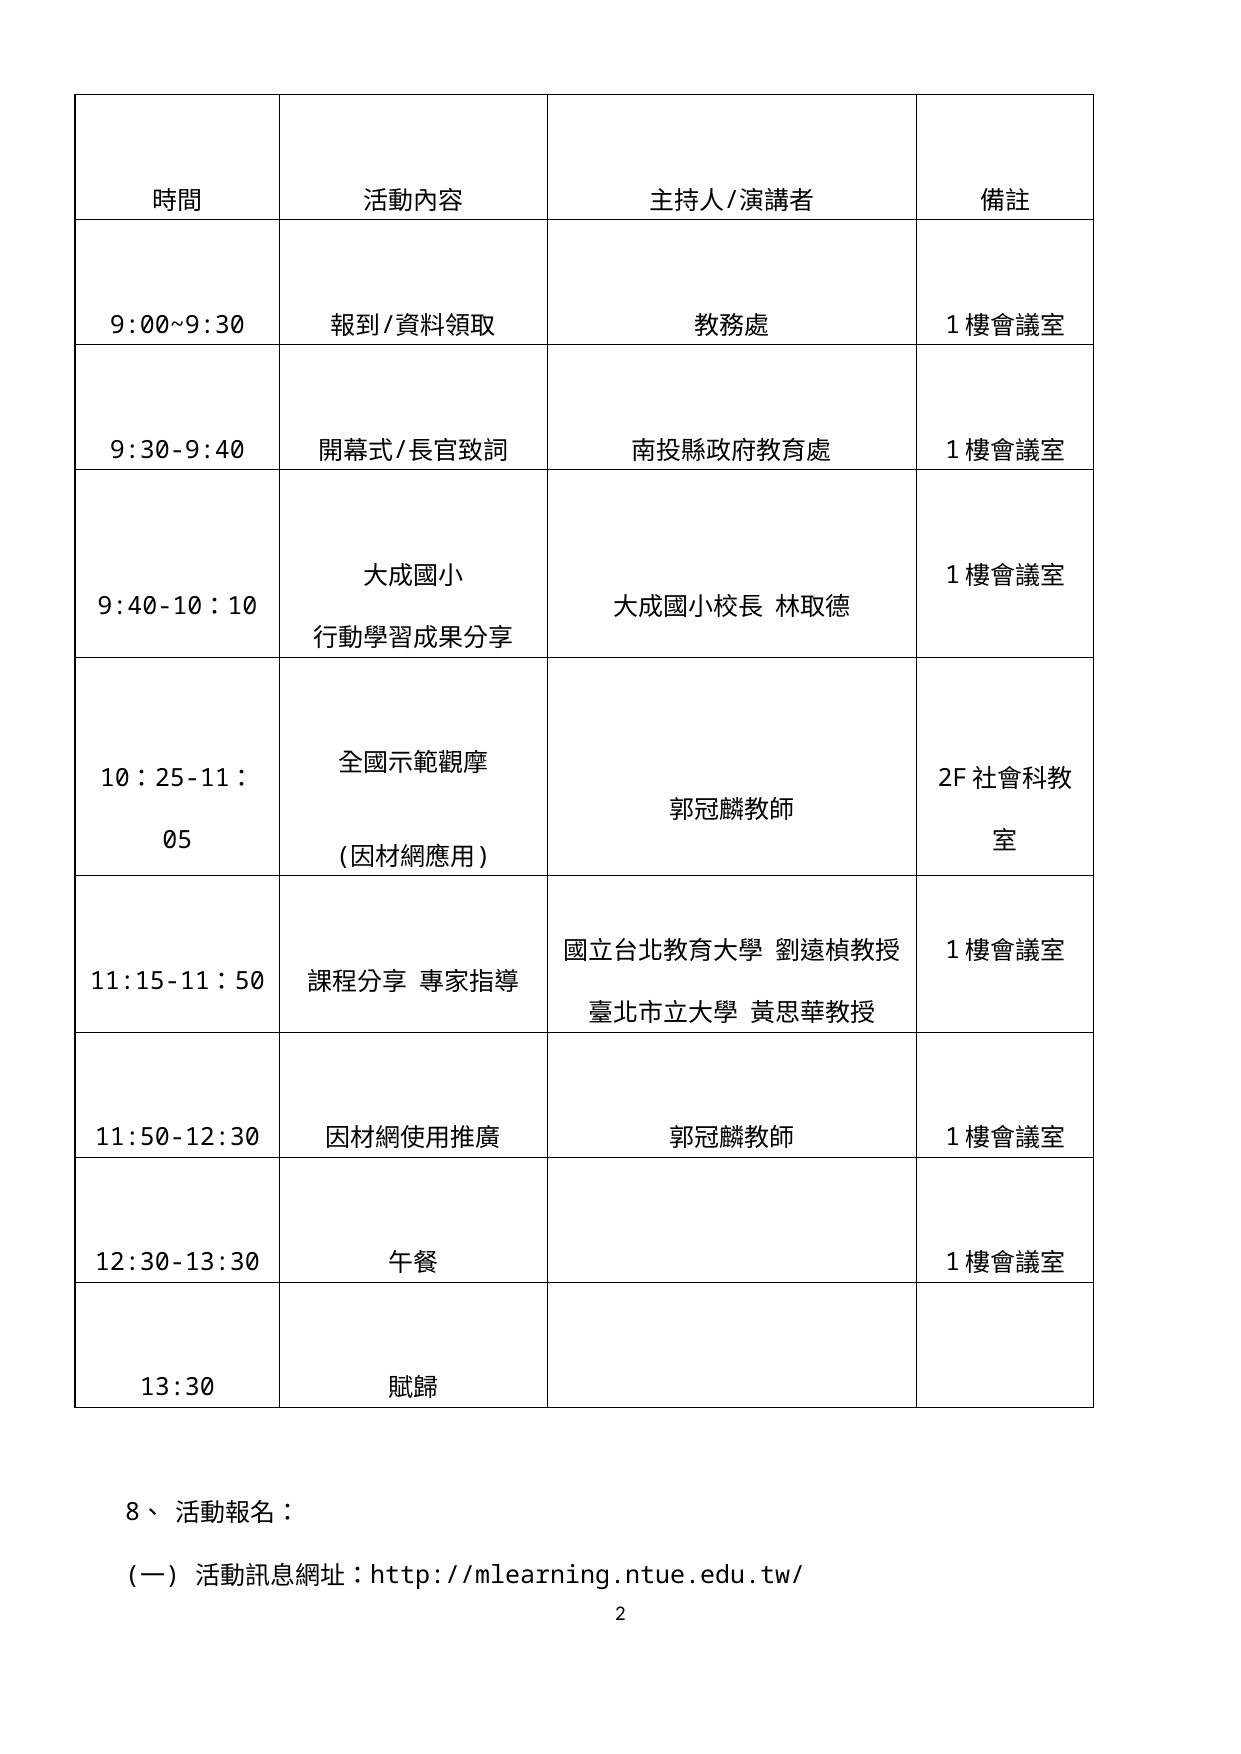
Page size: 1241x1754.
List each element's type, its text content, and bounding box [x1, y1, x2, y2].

table_cell 午餐 [280, 1158, 547, 1282]
table_header 時間 [76, 95, 279, 219]
table_cell [548, 1283, 916, 1407]
list 活動報名： [125, 1469, 1165, 1532]
table_cell 南投縣政府教育處 [548, 345, 916, 469]
table_cell 1樓會議室 [917, 470, 1093, 657]
table_cell 開幕式/長官致詞 [280, 345, 547, 469]
table_cell 9:40-10：10 [76, 470, 279, 657]
table_cell 1樓會議室 [917, 345, 1093, 469]
table_header 主持人/演講者 [548, 95, 916, 219]
table_cell 1樓會議室 [917, 1158, 1093, 1282]
table_cell 教務處 [548, 220, 916, 344]
table_header 備註 [917, 95, 1093, 219]
table_cell 1樓會議室 [917, 220, 1093, 344]
table_cell 11:50-12:30 [76, 1033, 279, 1157]
table_cell 11:15-11：50 [76, 876, 279, 1032]
table_cell 10：25-11：05 [76, 658, 279, 875]
table_cell [548, 1158, 916, 1282]
table_cell 國立台北教育大學 劉遠楨教授 臺北市立大學 黃思華教授 [548, 876, 916, 1032]
table_cell [917, 1283, 1093, 1407]
table_cell 大成國小 行動學習成果分享 [280, 470, 547, 657]
table_cell 大成國小校長 林取德 [548, 470, 916, 657]
table_cell 郭冠麟教師 [548, 1033, 916, 1157]
table_cell 因材網使用推廣 [280, 1033, 547, 1157]
list (一) 活動訊息網址：http://mlearning.ntue.edu.tw/ [125, 1532, 1165, 1594]
table_cell 全國示範觀摩 (因材網應用) [280, 658, 547, 875]
table_cell 郭冠麟教師 [548, 658, 916, 875]
table_cell 2F社會科教室 [917, 658, 1093, 875]
table_cell 13:30 [76, 1283, 279, 1407]
table_header 活動內容 [280, 95, 547, 219]
table_cell 12:30-13:30 [76, 1158, 279, 1282]
table_cell 報到/資料領取 [280, 220, 547, 344]
table_cell 課程分享 專家指導 [280, 876, 547, 1032]
table_cell 9:00~9:30 [76, 220, 279, 344]
table_cell 9:30-9:40 [76, 345, 279, 469]
table_cell 1樓會議室 [917, 1033, 1093, 1157]
table_cell 賦歸 [280, 1283, 547, 1407]
table_cell 1樓會議室 [917, 876, 1093, 1032]
